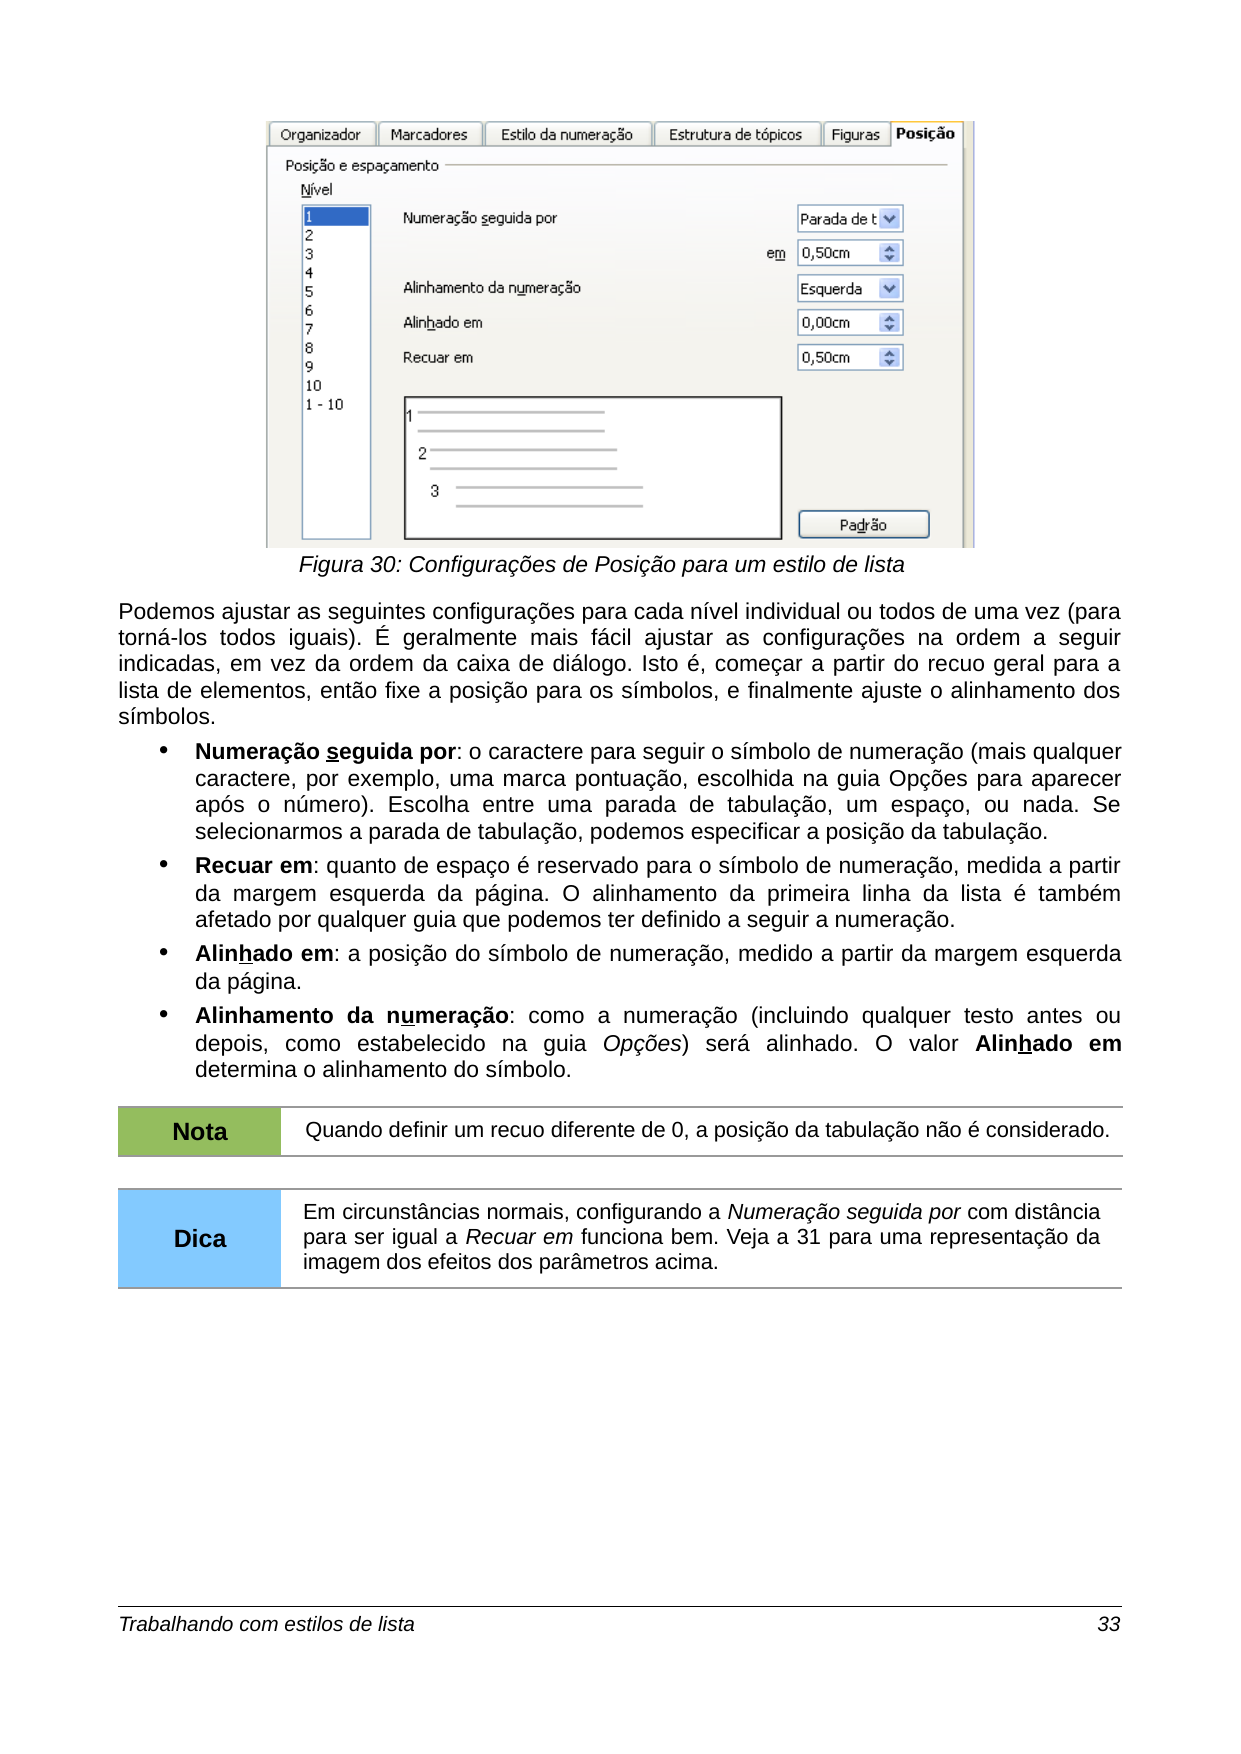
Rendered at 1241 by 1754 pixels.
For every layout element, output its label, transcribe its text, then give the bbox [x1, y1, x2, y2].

table_header Em circunstâncias normais, configurando a Numeração seguida por com distância para ser igual a Recuar em funciona bem. Veja a Figura 31 para uma representação da imagem dos efeitos dos parâmetros acima. [281, 1190, 1122, 1287]
list Alinhado em: a posição do símbolo de numeração, medido a partir da margem esquerda da página. [156, 938, 1122, 994]
list Podemos ajustar as seguintes configurações para cada nível individual ou todos de uma vez (para torná-los todos iguais). É geralmente mais fácil ajustar as configurações na ordem a seguir indicadas, em vez da ordem da caixa de diálogo. Isto é, começar a partir do recuo geral para a lista de elementos, então fixe a posição para os símbolos, e finalmente ajuste o alinhamento dos símbolos. [118, 598, 1122, 729]
list Recuar em: quanto de espaço é reservado para o símbolo de numeração, medida a partir da margem esquerda da página. O alinhamento da primeira linha da lista é também afetado por qualquer guia que podemos ter definido a seguir a numeração. [156, 850, 1122, 932]
list Numeração seguida por: o caractere para seguir o símbolo de numeração (mais qualquer caractere, por exemplo, uma marca pontuação, escolhida na guia Opções para aparecer após o número). Escolha entre uma parada de tabulação, um espaço, ou nada. Se selecionarmos a parada de tabulação, podemos especificar a posição da tabulação. [156, 736, 1122, 844]
table_header Nota [118, 1108, 281, 1155]
picture [265, 121, 975, 548]
text Figura 30: Configurações de Posição para um estilo de lista [261, 118, 979, 577]
table_header Quando definir um recuo diferente de 0, a posição da tabulação não é considerado. [281, 1108, 1122, 1155]
list Alinhamento da numeração: como a numeração (incluindo qualquer testo antes ou depois, como estabelecido na guia Opções) será alinhado. O valor Alinhado em determina o alinhamento do símbolo. [156, 1000, 1122, 1082]
table_header Dica [118, 1190, 281, 1287]
